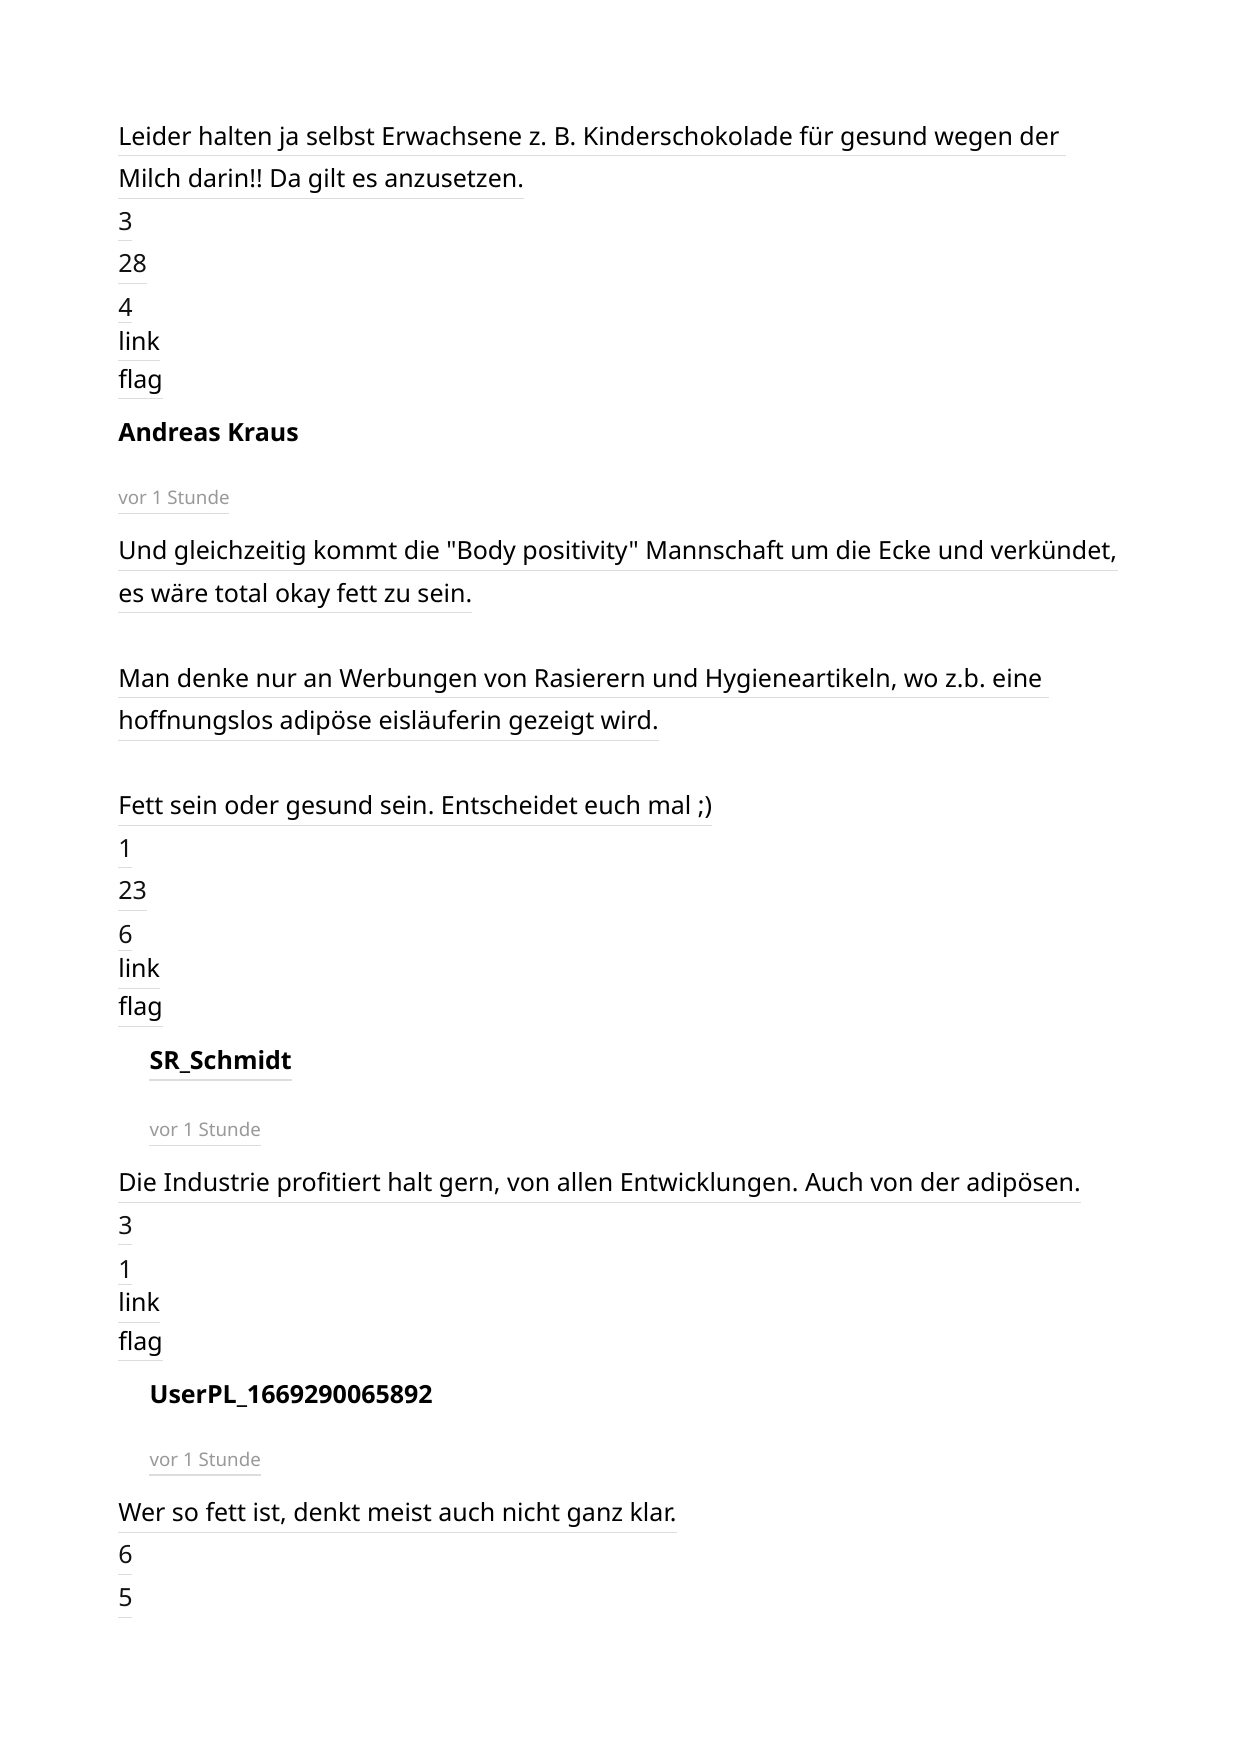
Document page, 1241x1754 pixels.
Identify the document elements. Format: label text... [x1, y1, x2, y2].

text UserPL_1669290065892 [149, 1377, 1122, 1411]
text 3 [118, 1207, 1122, 1245]
text vor 1 Stunde [149, 1446, 1117, 1476]
text vor 1 Stunde [118, 484, 1117, 514]
text Andreas Kraus [118, 415, 1122, 449]
text 3 [118, 203, 1122, 241]
text 28 [118, 246, 1122, 284]
text Wer so fett ist, denkt meist auch nicht ganz klar. [118, 1495, 1122, 1533]
text SR_Schmidt [149, 1042, 1122, 1081]
text 6 [118, 1537, 1122, 1575]
text vor 1 Stunde [149, 1116, 1117, 1146]
text 1 [118, 831, 1122, 868]
text flag [118, 989, 1122, 1027]
text link [118, 323, 1122, 361]
text 23 [118, 873, 1122, 911]
text Leider halten ja selbst Erwachsene z. B. Kinderschokolade für gesund wegen der Milch darin!! Da gilt es anzusetzen. [118, 118, 1122, 199]
text 5 [118, 1580, 1122, 1618]
text 6 [118, 916, 1122, 951]
text link [118, 951, 1122, 989]
text flag [118, 361, 1122, 399]
text Die Industrie profitiert halt gern, von allen Entwicklungen. Auch von der adipösen. [118, 1165, 1122, 1203]
text 1 [118, 1250, 1122, 1285]
text 4 [118, 288, 1122, 323]
text Und gleichzeitig kommt die "Body positivity" Mannschaft um die Ecke und verkündet, es wäre total okay fett zu sein. Man denke nur an Werbungen von Rasierern und Hygieneartikeln, wo z.b. eine hoffnungslos adipöse eisläuferin gezeigt wird. Fett sein oder gesund sein. Entscheidet euch mal ;) [118, 533, 1122, 826]
text flag [118, 1323, 1122, 1361]
text link [118, 1285, 1122, 1323]
